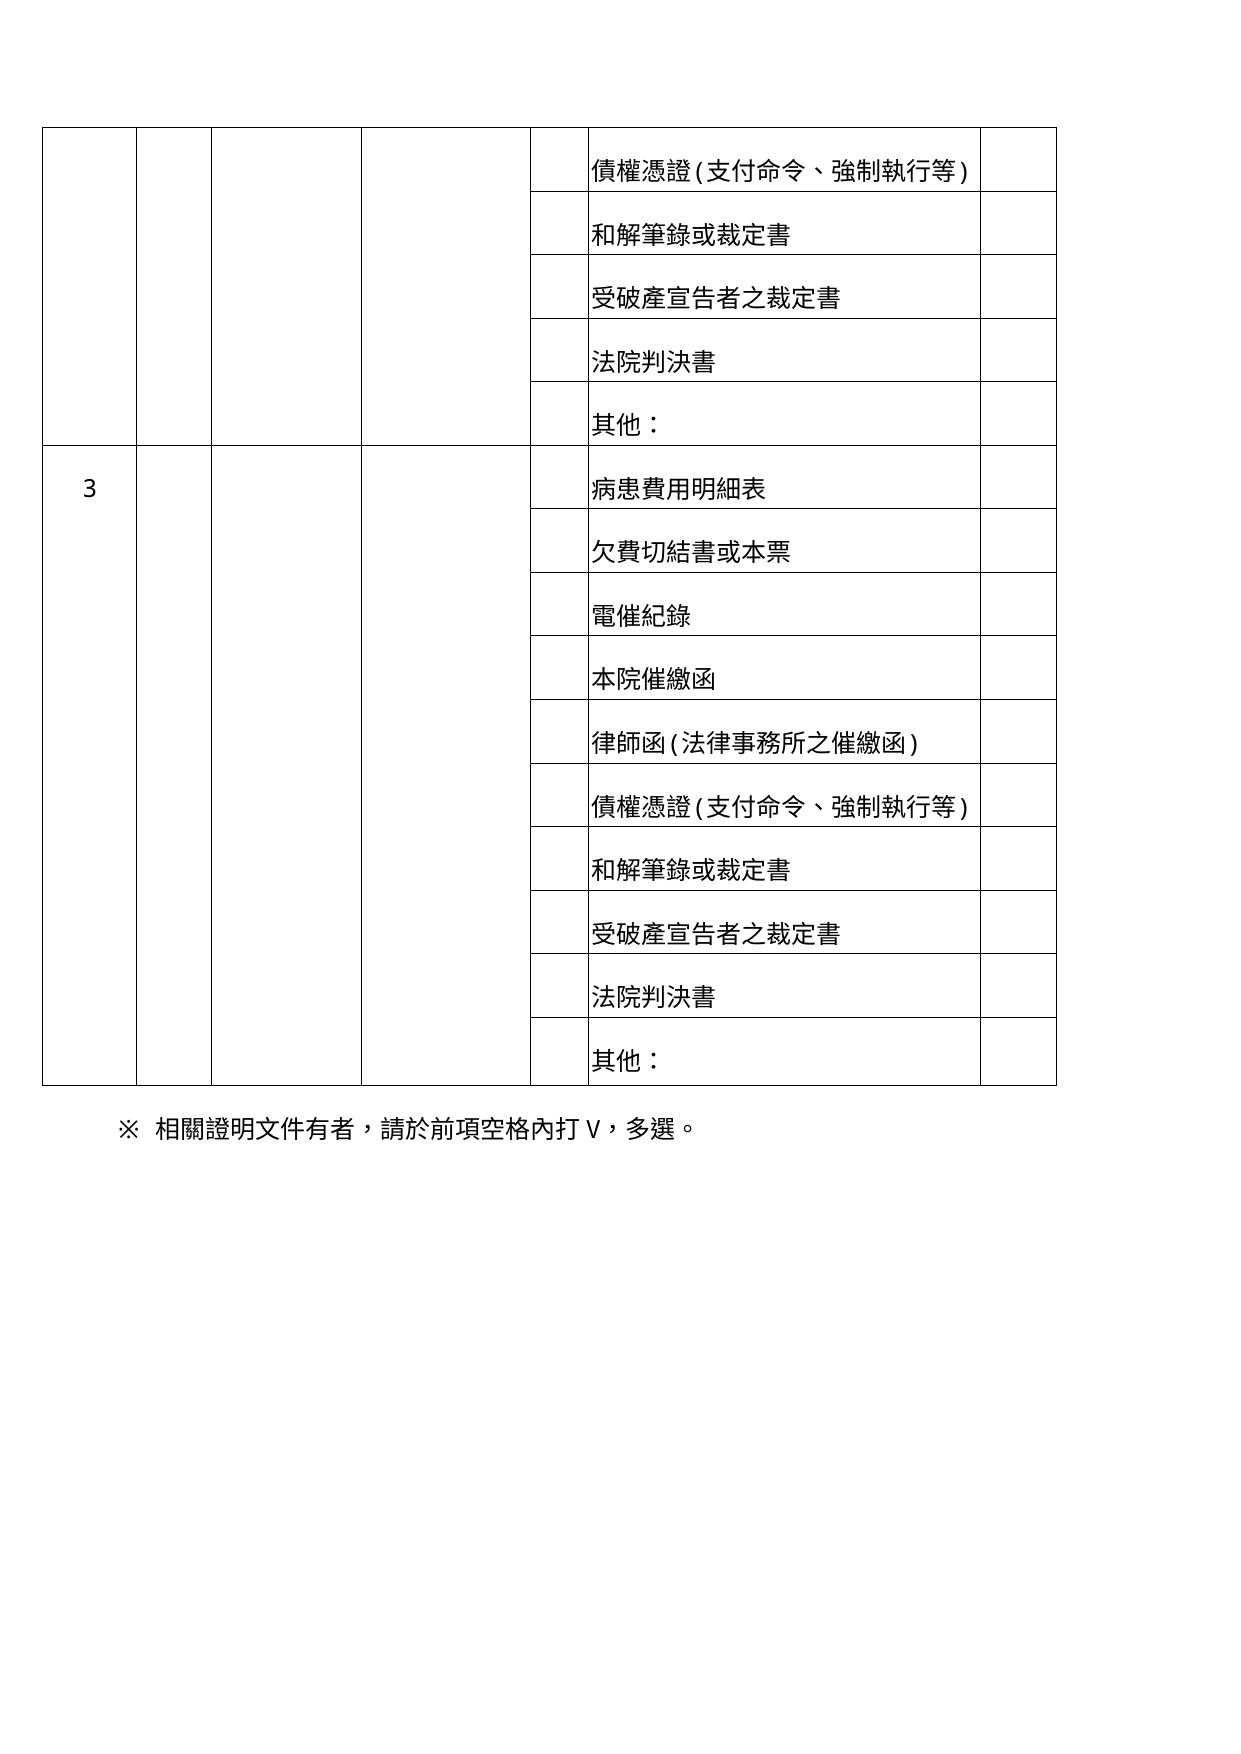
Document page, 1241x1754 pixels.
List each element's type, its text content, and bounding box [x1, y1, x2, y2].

table_cell [981, 382, 1056, 445]
table_cell 其他： [589, 1018, 980, 1085]
table_cell [531, 636, 588, 699]
table_cell [981, 573, 1056, 635]
table_cell 其他： [589, 382, 980, 445]
table_cell 受破產宣告者之裁定書 [589, 891, 980, 953]
table_cell [137, 446, 211, 1085]
table_cell [531, 509, 588, 572]
table_cell [981, 700, 1056, 762]
table_cell 3 [43, 446, 136, 1085]
table_cell [531, 827, 588, 889]
table_cell [362, 446, 530, 1085]
table_cell 電催紀錄 [589, 573, 980, 635]
table_cell [981, 636, 1056, 699]
table_cell [137, 128, 211, 445]
table_cell [981, 1018, 1056, 1085]
table_cell [531, 255, 588, 318]
table_cell 欠費切結書或本票 [589, 509, 980, 572]
table_cell [531, 954, 588, 1017]
table_cell [981, 827, 1056, 889]
table_cell [981, 509, 1056, 572]
table_cell 和解筆錄或裁定書 [589, 192, 980, 254]
table_cell [43, 128, 136, 445]
table_cell [981, 192, 1056, 254]
table_cell [981, 255, 1056, 318]
table_cell 律師函(法律事務所之催繳函) [589, 700, 980, 762]
table_cell [531, 1018, 588, 1085]
table_cell [531, 192, 588, 254]
table_cell [212, 446, 361, 1085]
table_cell [981, 446, 1056, 508]
table_cell [531, 764, 588, 826]
table_cell 本院催繳函 [589, 636, 980, 699]
table_cell [981, 764, 1056, 826]
table_cell 法院判決書 [589, 954, 980, 1017]
table_cell 和解筆錄或裁定書 [589, 827, 980, 889]
table_cell [531, 700, 588, 762]
table_cell [212, 128, 361, 445]
table_cell [981, 128, 1056, 191]
table_cell 債權憑證(支付命令、強制執行等) [589, 128, 980, 191]
table_cell [531, 382, 588, 445]
table_cell [531, 446, 588, 508]
table_cell [531, 128, 588, 191]
table_cell [531, 573, 588, 635]
table_cell 法院判決書 [589, 319, 980, 381]
table_cell 債權憑證(支付命令、強制執行等) [589, 764, 980, 826]
table_cell [981, 891, 1056, 953]
table_cell [362, 128, 530, 445]
table_cell [981, 954, 1056, 1017]
table_cell 病患費用明細表 [589, 446, 980, 508]
list 相關證明文件有者，請於前項空格內打V，多選。 [118, 1086, 1122, 1149]
table_cell [531, 891, 588, 953]
table_cell [981, 319, 1056, 381]
table_cell [531, 319, 588, 381]
table_cell 受破產宣告者之裁定書 [589, 255, 980, 318]
